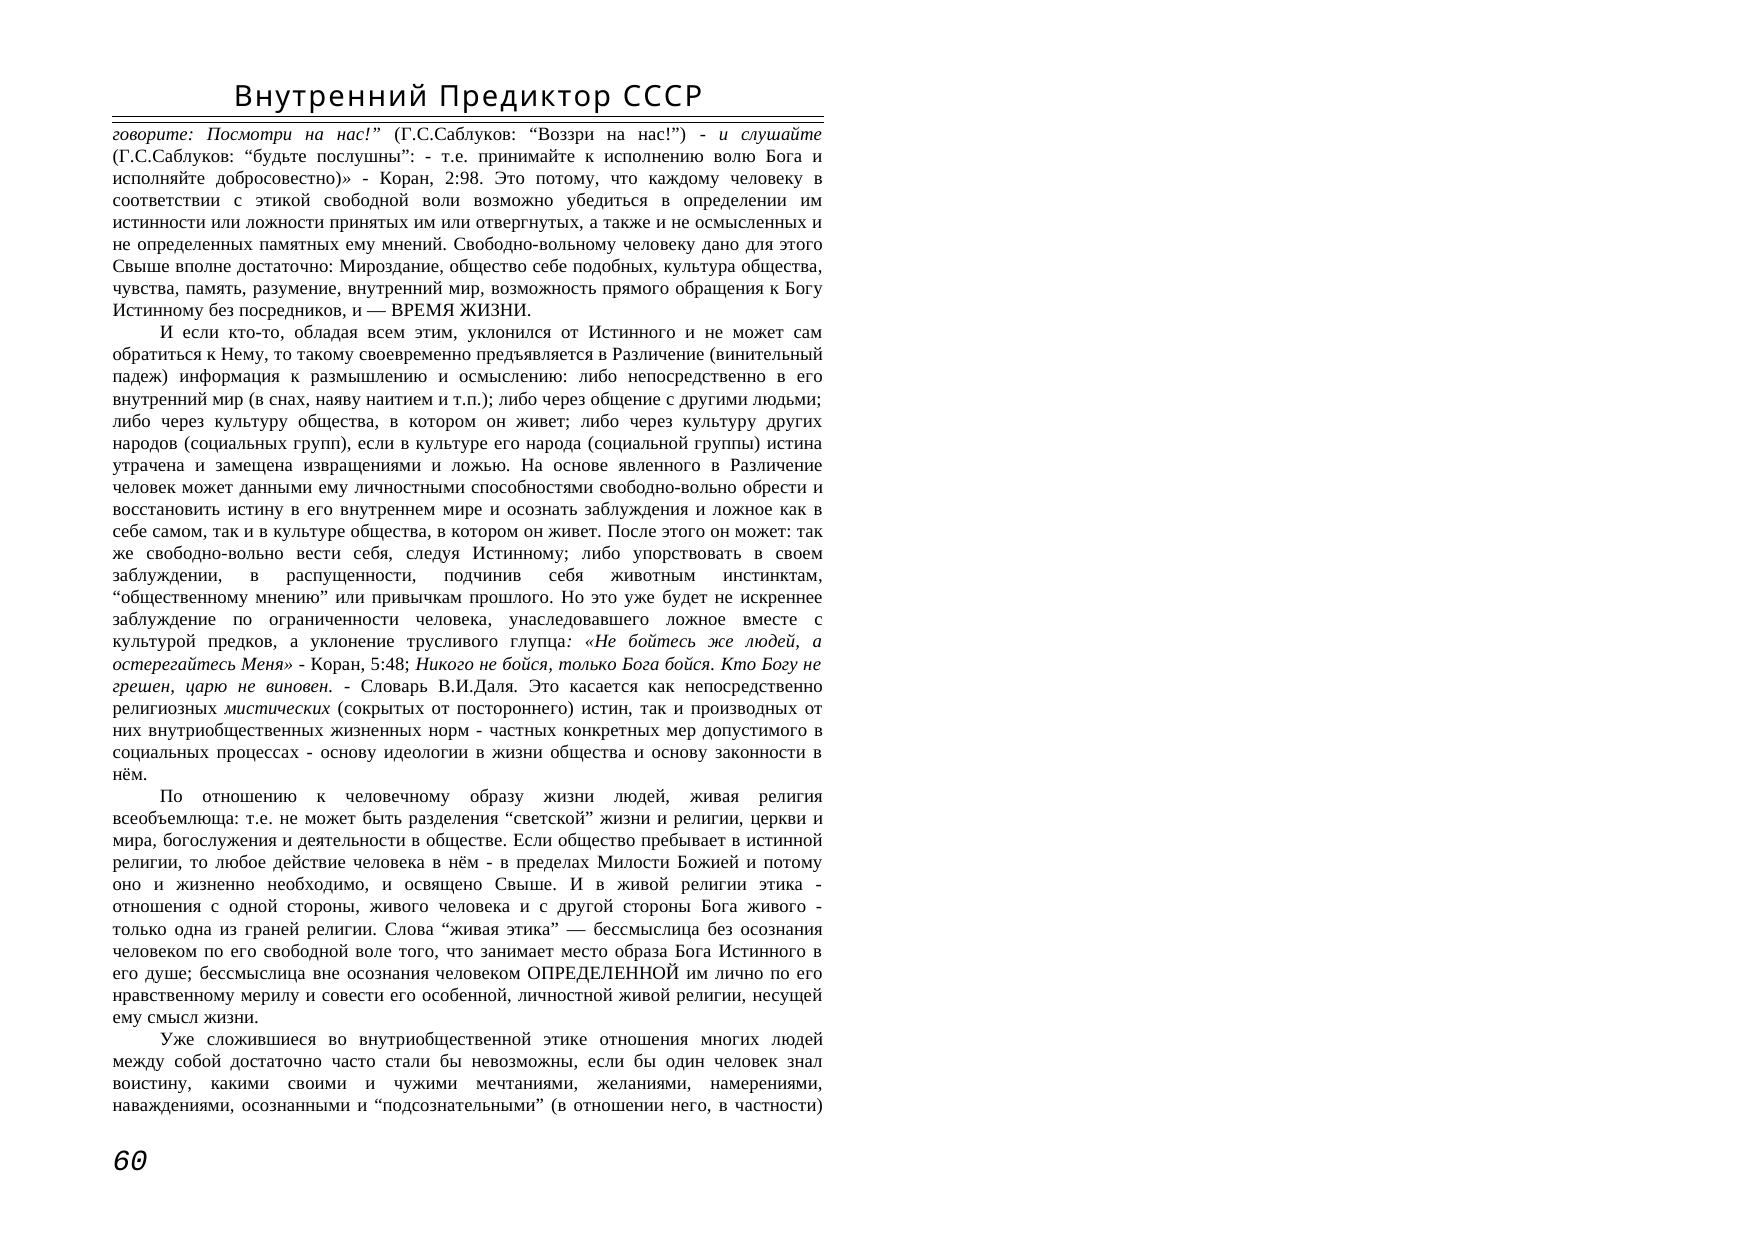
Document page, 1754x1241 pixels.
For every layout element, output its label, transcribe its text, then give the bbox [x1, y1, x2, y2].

text И если кто-то, обладая всем этим, уклонился от Истинного и не может сам обратиться к Нему, то такому своевременно предъявляется в Различение (винительный падеж) информация к размышлению и осмыслению: либо непосредственно в его внутренний мир (в снах, наяву наитием и т.п.); либо через общение с другими людьми; либо через культуру общества, в котором он живет; либо через культуру других народов (социальных групп), если в культуре его народа (социальной группы) истина утрачена и замещена извращениями и ложью. На основе явленного в Различение человек может данными ему личностными способностями свободно-вольно обрести и восстановить истину в его внутреннем мире и осознать заблуждения и ложное как в себе самом, так и в культуре общества, в котором он живет. После этого он может: так же свободно-вольно вести себя, следуя Истинному; либо упорствовать в своем заблуждении, в распущенности, подчинив себя животным инстинктам, “общественному мнению” или привычкам прошлого. Но это уже будет не искреннее заблуждение по ограниченности человека, унаследовавшего ложное вместе с культурой предков, а уклонение трусливого глупца: «Не бойтесь же людей, а остерегайтесь Меня» - Коран, 5:48; Никого не бойся, только Бога бойся. Кто Богу не грешен, царю не виновен. - Словарь В.И.Даля. Это касается как непосредственно религиозных мистических (сокрытых от постороннего) истин, так и производных от них внутриобщественных жизненных норм - частных конкретных мер допустимого в социальных процессах - основу идеологии в жизни общества и основу законности в нём. [112, 321, 824, 784]
text По отношению к человечному образу жизни людей, живая религия всеобъемлюща: т.е. не может быть разделения “светской” жизни и религии, церкви и мира, богослужения и деятельности в обществе. Если общество пребывает в истинной религии, то любое действие человека в нём - в пределах Милости Божией и потому оно и жизненно необходимо, и освящено Свыше. И в живой религии этика - отношения с одной стороны, живого человека и с другой стороны Бога живого - только одна из граней религии. Слова “живая этика” — бессмыслица без осознания человеком по его свободной воле того, что занимает место образа Бога Истинного в его душе; бессмыслица вне осознания человеком ОПРЕДЕЛЕННОЙ им лично по его нравственному мерилу и совести его особенной, личностной живой религии, несущей ему смысл жизни. [112, 784, 824, 1027]
text говорите: Посмотри на нас!” (Г.С.Саблуков: “Воззри на нас!”) - и слушайте (Г.С.Саблуков: “будьте послушны”: - т.е. принимайте к исполнению волю Бога и исполняйте добросовестно)» - Коран, 2:98. Это потому, что каждому человеку в соответствии с этикой свободной воли возможно убедиться в определении им истинности или ложности принятых им или отвергнутых, а также и не осмысленных и не определенных памятных ему мнений. Свободно-вольному человеку дано для этого Свыше вполне достаточно: Мироздание, общество себе подобных, культура общества, чувства, память, разумение, внутренний мир, возможность прямого обращения к Богу Истинному без посредников, и — ВРЕМЯ ЖИЗНИ. [112, 123, 824, 321]
text Уже сложившиеся во внутриобщественной этике отношения многих людей между собой достаточно часто стали бы невозможны, если бы один человек знал воистину, какими своими и чужими мечтаниями, желаниями, намерениями, наваждениями, осознанными и “подсознательными” (в отношении него, в частности) [112, 1027, 824, 1116]
